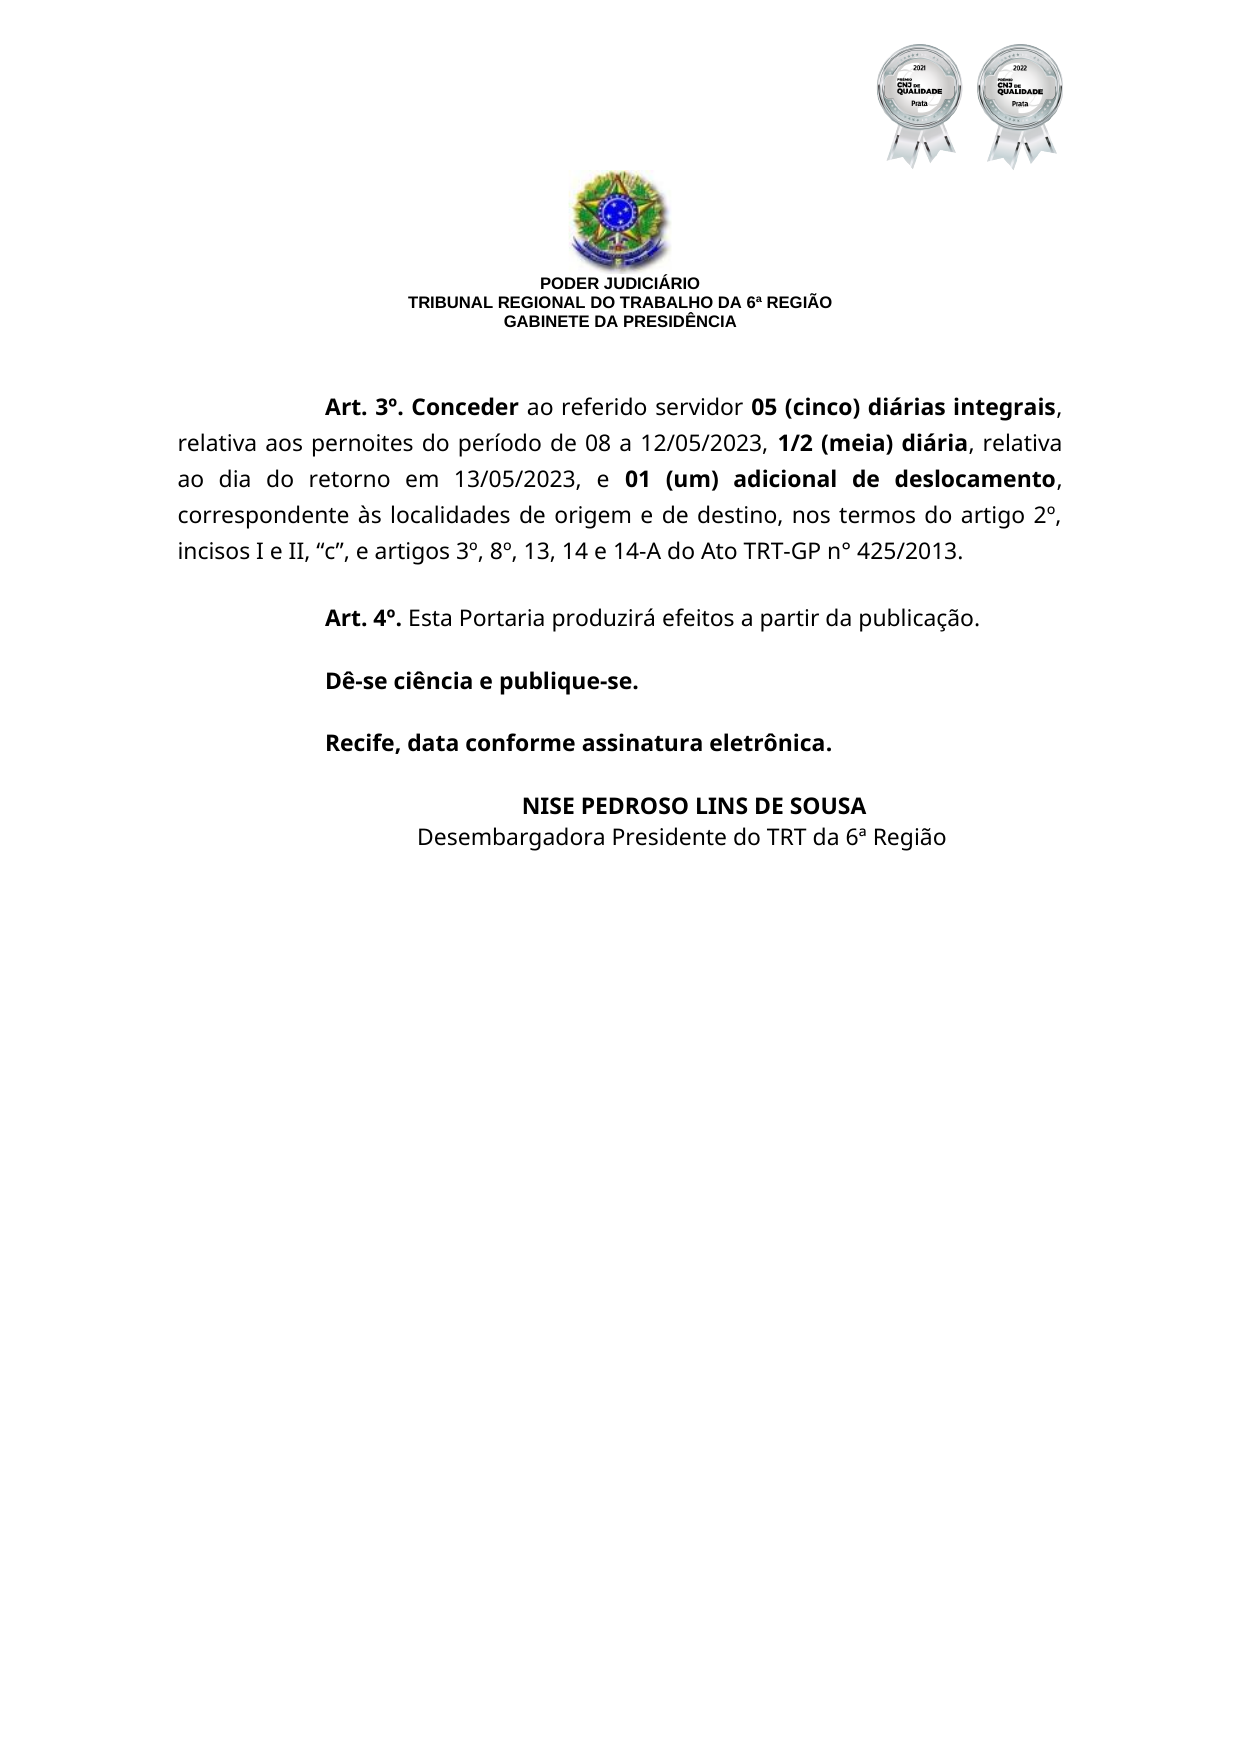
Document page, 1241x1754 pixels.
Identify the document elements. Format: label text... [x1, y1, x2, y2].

text Dê-se ciência e publique-se. [177, 665, 1063, 696]
text Recife, data conforme assinatura eletrônica. [177, 727, 1063, 758]
text Art. 3º. Conceder ao referido servidor 05 (cinco) diárias integrais, relativa aos pernoites do período de 08 a 12/05/2023, 1/2 (meia) diária, relativa ao dia do retorno em 13/05/2023, e 01 (um) adicional de deslocamento, correspondente às localidades de origem e de destino, nos termos do artigo 2º, incisos I e II, “c”, e artigos 3º, 8º, 13, 14 e 14-A do Ato TRT-GP n° 425/2013. [177, 391, 1062, 566]
text NISE PEDROSO LINS DE SOUSA [177, 790, 1063, 821]
text Desembargadora Presidente do TRT da 6ª Região [177, 821, 1063, 852]
text Art. 4º. Esta Portaria produzirá efeitos a partir da publicação. [177, 602, 1063, 633]
